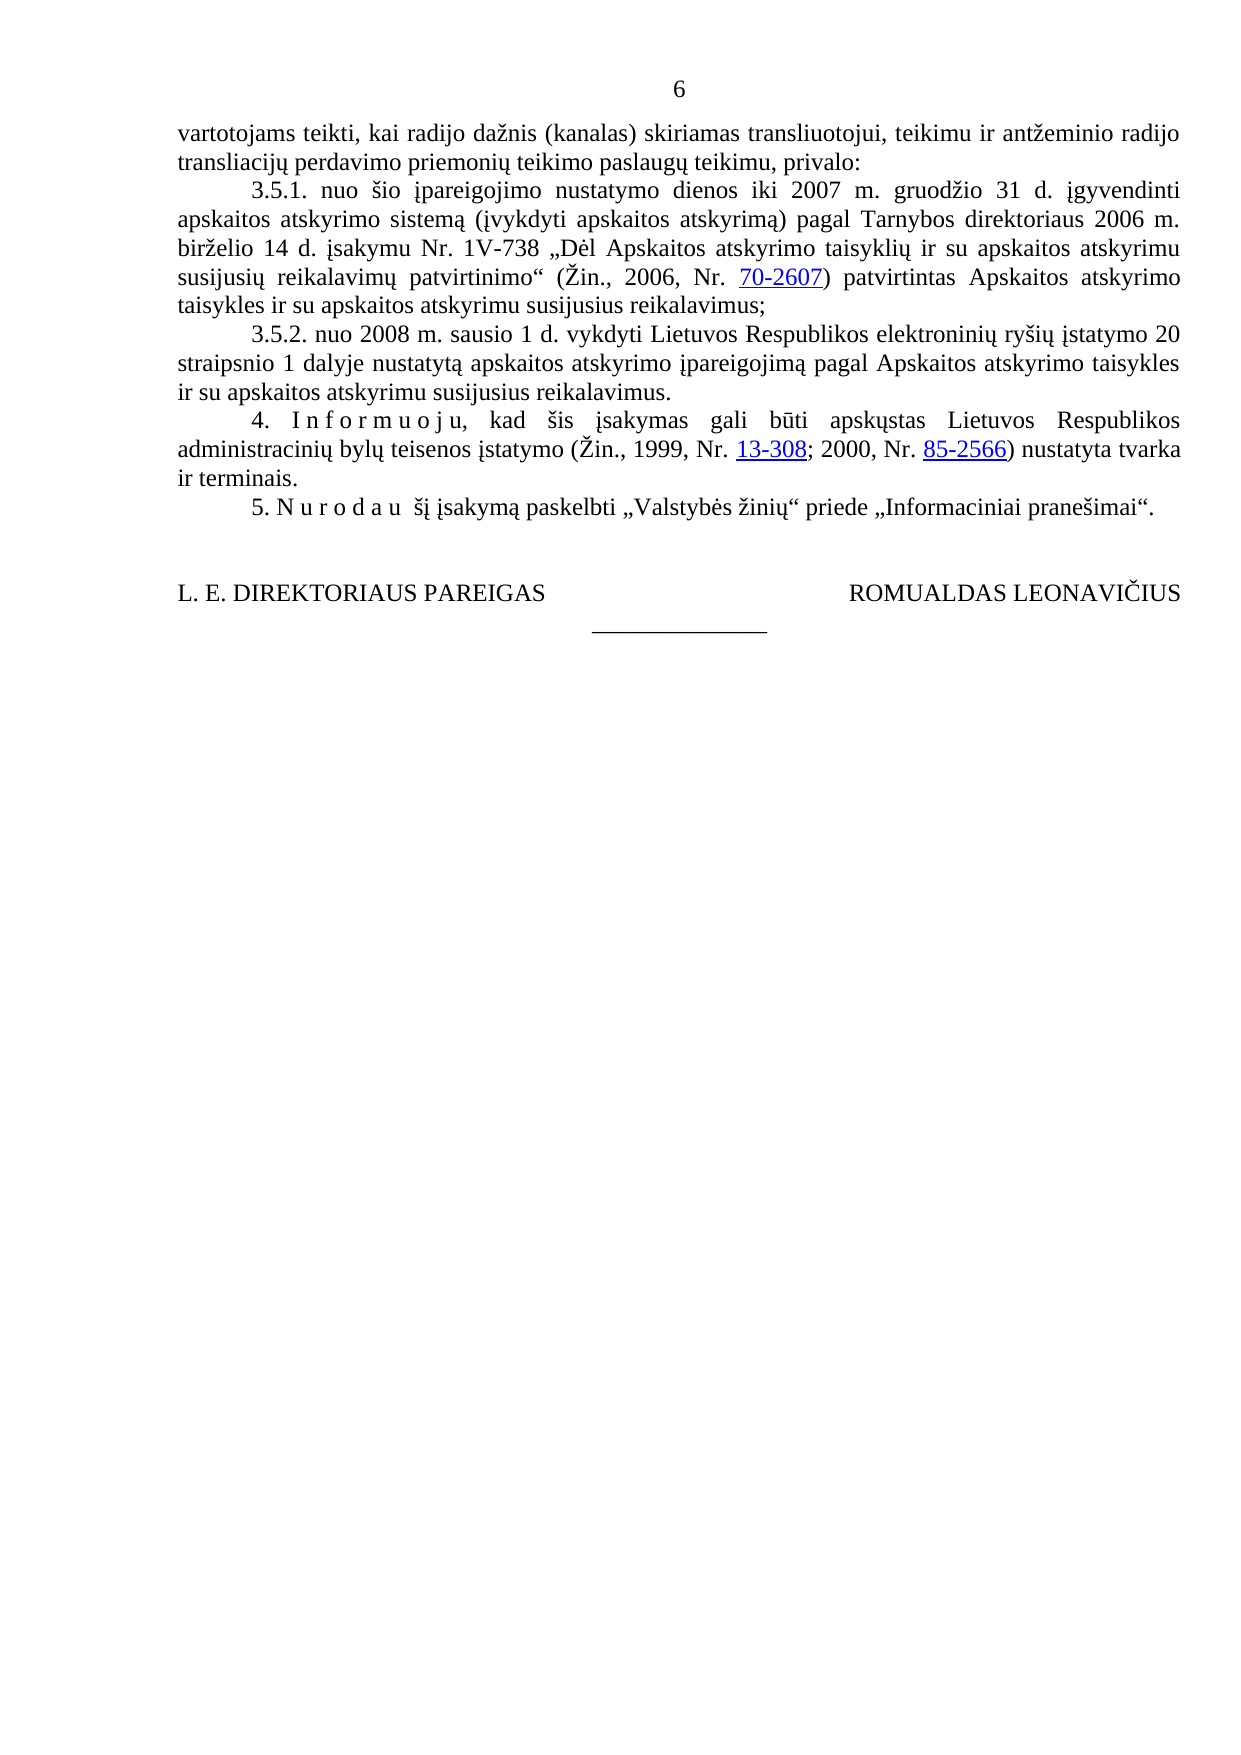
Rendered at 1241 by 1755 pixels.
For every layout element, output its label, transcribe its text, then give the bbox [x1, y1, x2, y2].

text 5. Nurodau šį įsakymą paskelbti „Valstybės žinių“ priede „Informaciniai pranešimai“. [177, 492, 1181, 521]
text ______________ [177, 607, 1181, 636]
text 3.5.1. nuo šio įpareigojimo nustatymo dienos iki 2007 m. gruodžio 31 d. įgyvendinti apskaitos atskyrimo sistemą (įvykdyti apskaitos atskyrimą) pagal Tarnybos direktoriaus 2006 m. birželio 14 d. įsakymu Nr. 1V-738 „Dėl Apskaitos atskyrimo taisyklių ir su apskaitos atskyrimu susijusių reikalavimų patvirtinimo“ (Žin., 2006, Nr. 70-2607) patvirtintas Apskaitos atskyrimo taisykles ir su apskaitos atskyrimu susijusius reikalavimus; [177, 176, 1181, 319]
text 4. Informuoju, kad šis įsakymas gali būti apskųstas Lietuvos Respublikos administracinių bylų teisenos įstatymo (Žin., 1999, Nr. 13-308; 2000, Nr. 85-2566) nustatyta tvarka ir terminais. [177, 406, 1181, 492]
text L. E. DIREKTORIAUS PAREIGAS ROMUALDAS LEONAVIČIUS [177, 578, 1181, 607]
text 3.5.2. nuo 2008 m. sausio 1 d. vykdyti Lietuvos Respublikos elektroninių ryšių įstatymo 20 straipsnio 1 dalyje nustatytą apskaitos atskyrimo įpareigojimą pagal Apskaitos atskyrimo taisykles ir su apskaitos atskyrimu susijusius reikalavimus. [177, 319, 1181, 406]
text vartotojams teikti, kai radijo dažnis (kanalas) skiriamas transliuotojui, teikimu ir antžeminio radijo transliacijų perdavimo priemonių teikimo paslaugų teikimu, privalo: [177, 118, 1181, 176]
